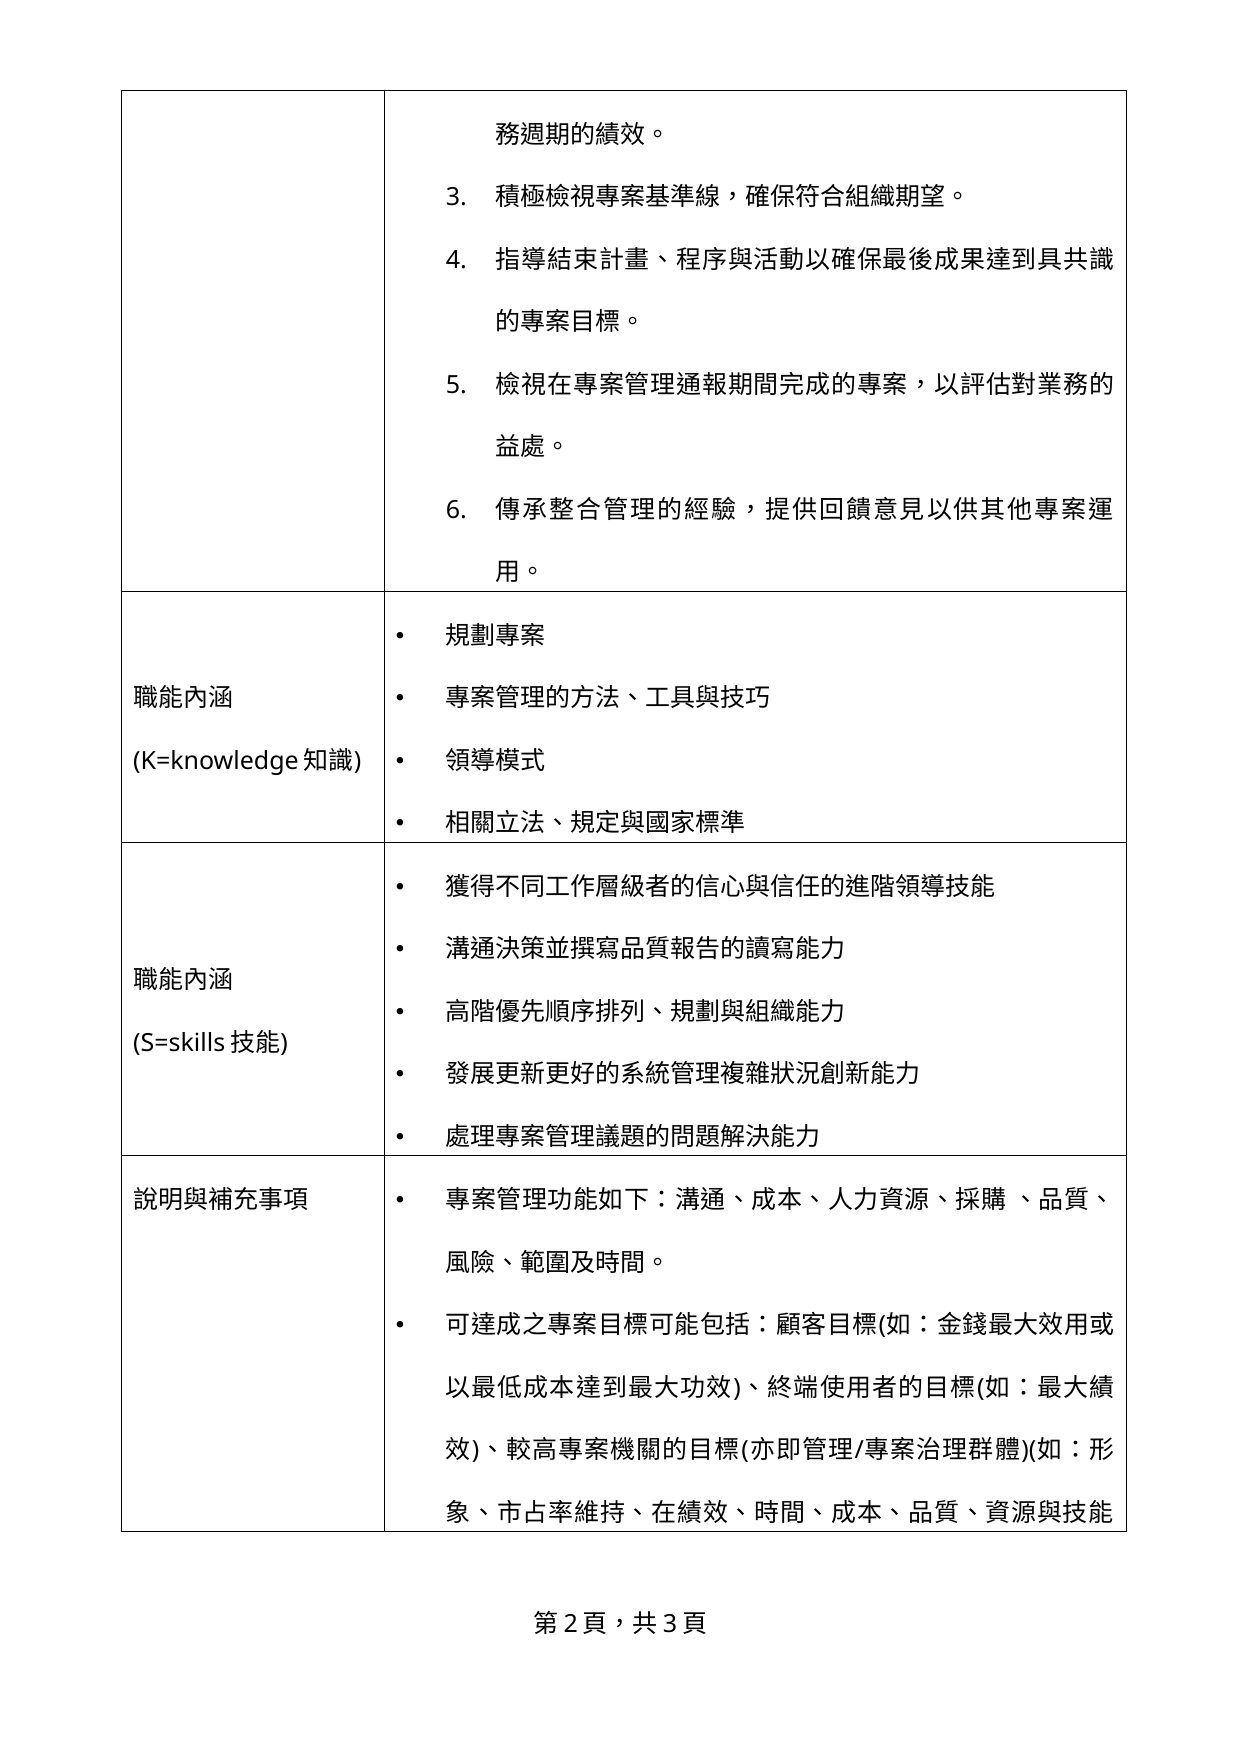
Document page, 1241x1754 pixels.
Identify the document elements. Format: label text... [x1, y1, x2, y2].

table_cell 職能內涵 (S=skills技能) [122, 843, 384, 1155]
table_cell 規劃專案 專案管理的方法、工具與技巧 領導模式 相關立法、規定與國家標準 [385, 592, 1126, 842]
table_cell 職能內涵 (K=knowledge知識) [122, 592, 384, 842]
table_cell 獲得不同工作層級者的信心與信任的進階領導技能 溝通決策並撰寫品質報告的讀寫能力 高階優先順序排列、規劃與組織能力 發展更新更好的系統管理複雜狀況創新能力 處理專案管理議題的問題解決能力 [385, 843, 1126, 1155]
table_cell 專案管理功能如下：溝通、成本、人力資源、採購 、品質、風險、範圍及時間。 可達成之專案目標可能包括：顧客目標(如：金錢最大效用或以最低成本達到最大功效)、終端使用者的目標(如：最大績效)、較高專案機關的目標(亦即管理/專案治理群體)(如：形象、市占率維持、在績效、時間、成本、品質、資源與技能 [385, 1156, 1126, 1531]
table_cell [122, 91, 384, 591]
table_cell 指導專案管理的功能整合 指導分析與整合所有專案的需求及專案管理功能彼此關係，以判定可達成之專案目標。 檢視專案計畫，指導專案經理將其整合成具結構、連貫性的方案計畫。 指導由前述專案計畫分析，導出整合之管控機制。 制訂預算、時程表，以辨識專案風險。 指導內部專案環境，以符合外部需求與期待 指導內部專案工作環境以確保專案經理工作在多個專案生命週期中能有效執行。 在專案內引導專案與組織目標的互相配合。 依照組織策略目標評估專案提案與範圍定義。 協調並引導各別專案需求衝突，以達成目標。 必要時修正各別專案目標，以達成整體目標。 協調外部環境影響對於整體專案目標的影響。 依據專案生命周期中提供適切指導 指導所有專案經理，提供專案階段、同意點、檢視點及其他里程碑，以使專案得以整合。 建立專案基準線，通報整體進度，以測度專案在整個業務週期的績效。 積極檢視專案基準線，確保符合組織期望。 指導結束計畫、程序與活動以確保最後成果達到具共識的專案目標。 檢視在專案管理通報期間完成的專案，以評估對業務的益處。 傳承整合管理的經驗，提供回饋意見以供其他專案運用。 [385, 91, 1126, 591]
table_cell 說明與補充事項 [122, 1156, 384, 1531]
